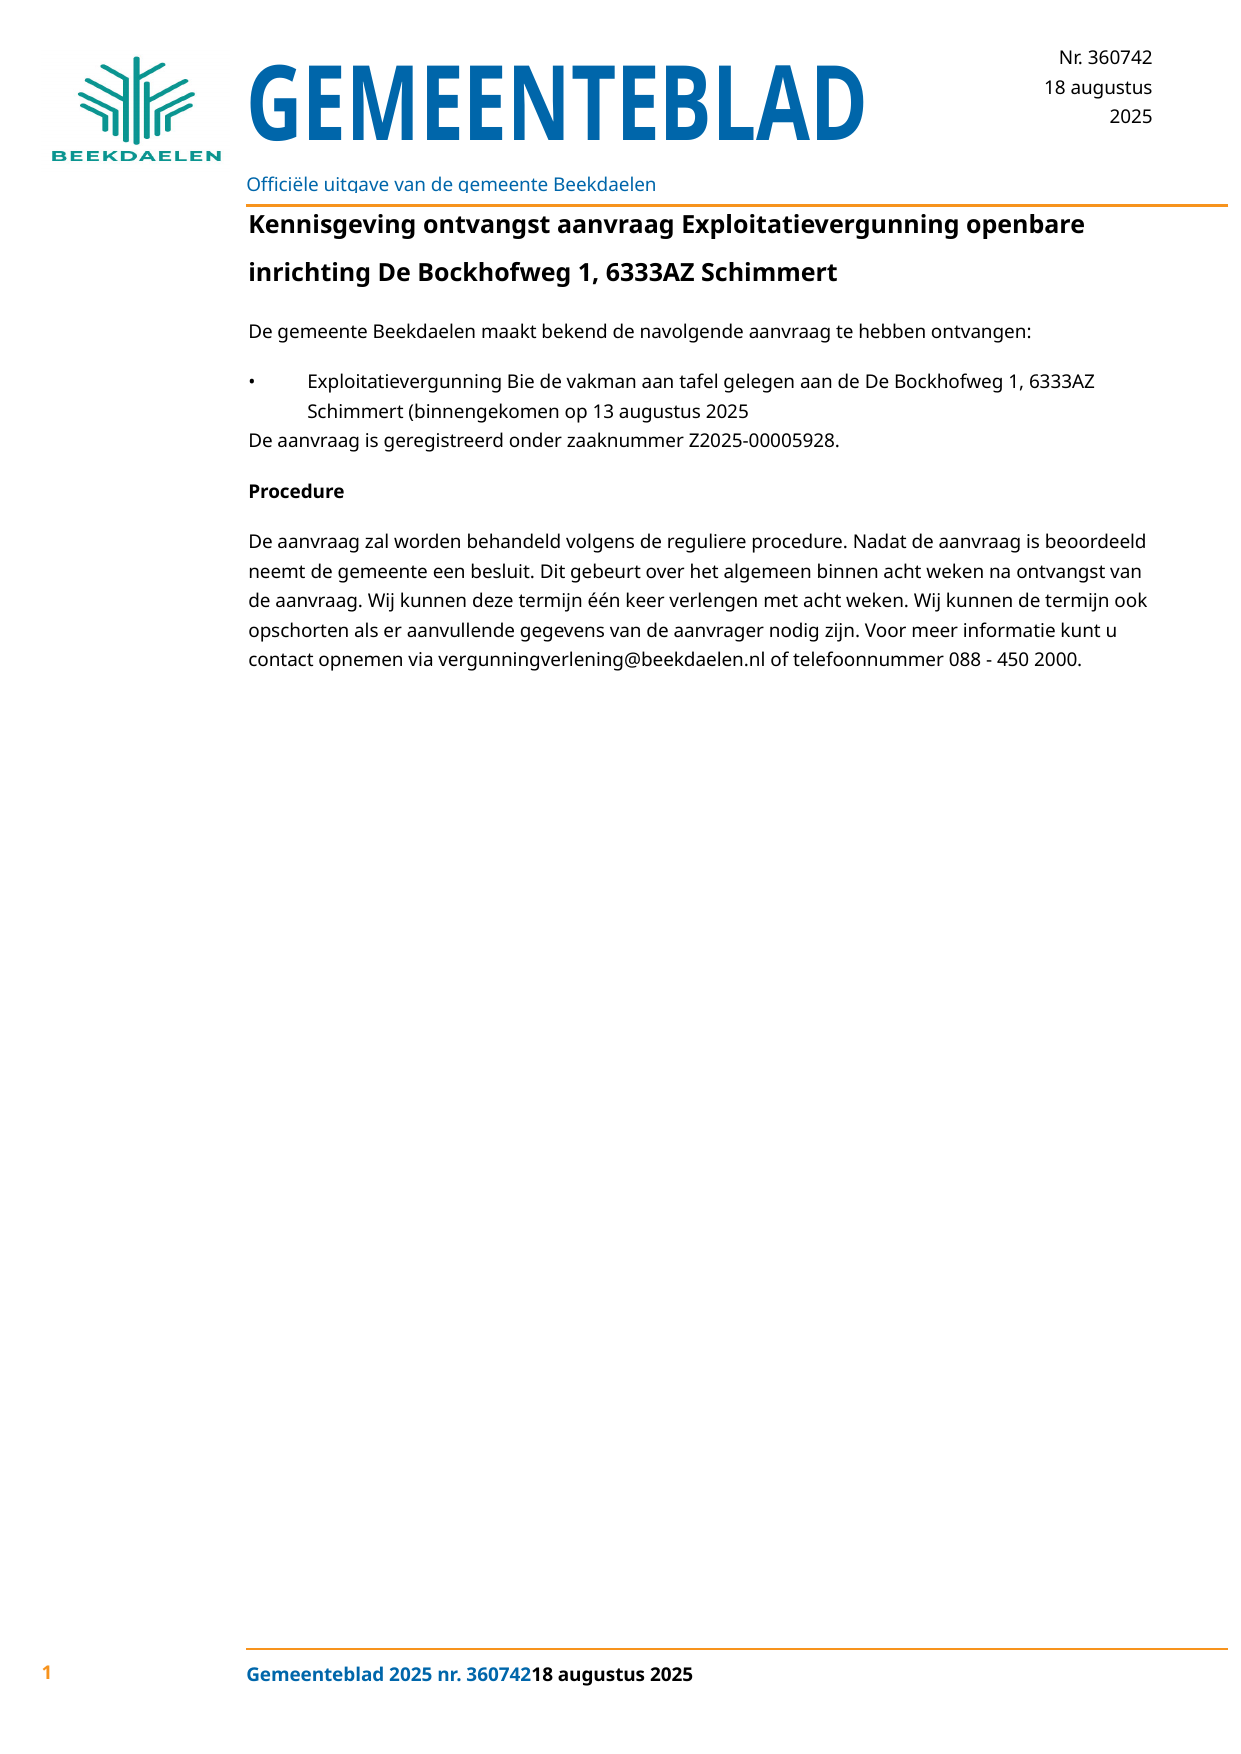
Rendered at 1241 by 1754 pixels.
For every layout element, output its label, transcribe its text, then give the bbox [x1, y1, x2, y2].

list Exploitatievergunning Bie de vakman aan tafel gelegen aan de De Bockhofweg 1, 6333AZ Schimmert (binnengekomen op 13 augustus 2025 [248, 368, 1152, 424]
text De aanvraag is geregistreerd onder zaaknummer Z2025-00005928. [248, 427, 1152, 453]
text Kennisgeving ontvangst aanvraag Exploitatievergunning openbare inrichting De Bockhofweg 1, 6333AZ Schimmert [248, 207, 1152, 288]
text Procedure [248, 478, 1152, 504]
text De aanvraag zal worden behandeld volgens de reguliere procedure. Nadat de aanvraag is beoordeeld neemt de gemeente een besluit. Dit gebeurt over het algemeen binnen acht weken na ontvangst van de aanvraag. Wij kunnen deze termijn één keer verlengen met acht weken. Wij kunnen de termijn ook opschorten als er aanvullende gegevens van de aanvrager nodig zijn. Voor meer informatie kunt u contact opnemen via vergunningverlening@beekdaelen.nl of telefoonnummer 088 - 450 2000. [248, 528, 1152, 672]
text De gemeente Beekdaelen maakt bekend de navolgende aanvraag te hebben ontvangen: [248, 318, 1152, 344]
picture [41, 47, 231, 172]
